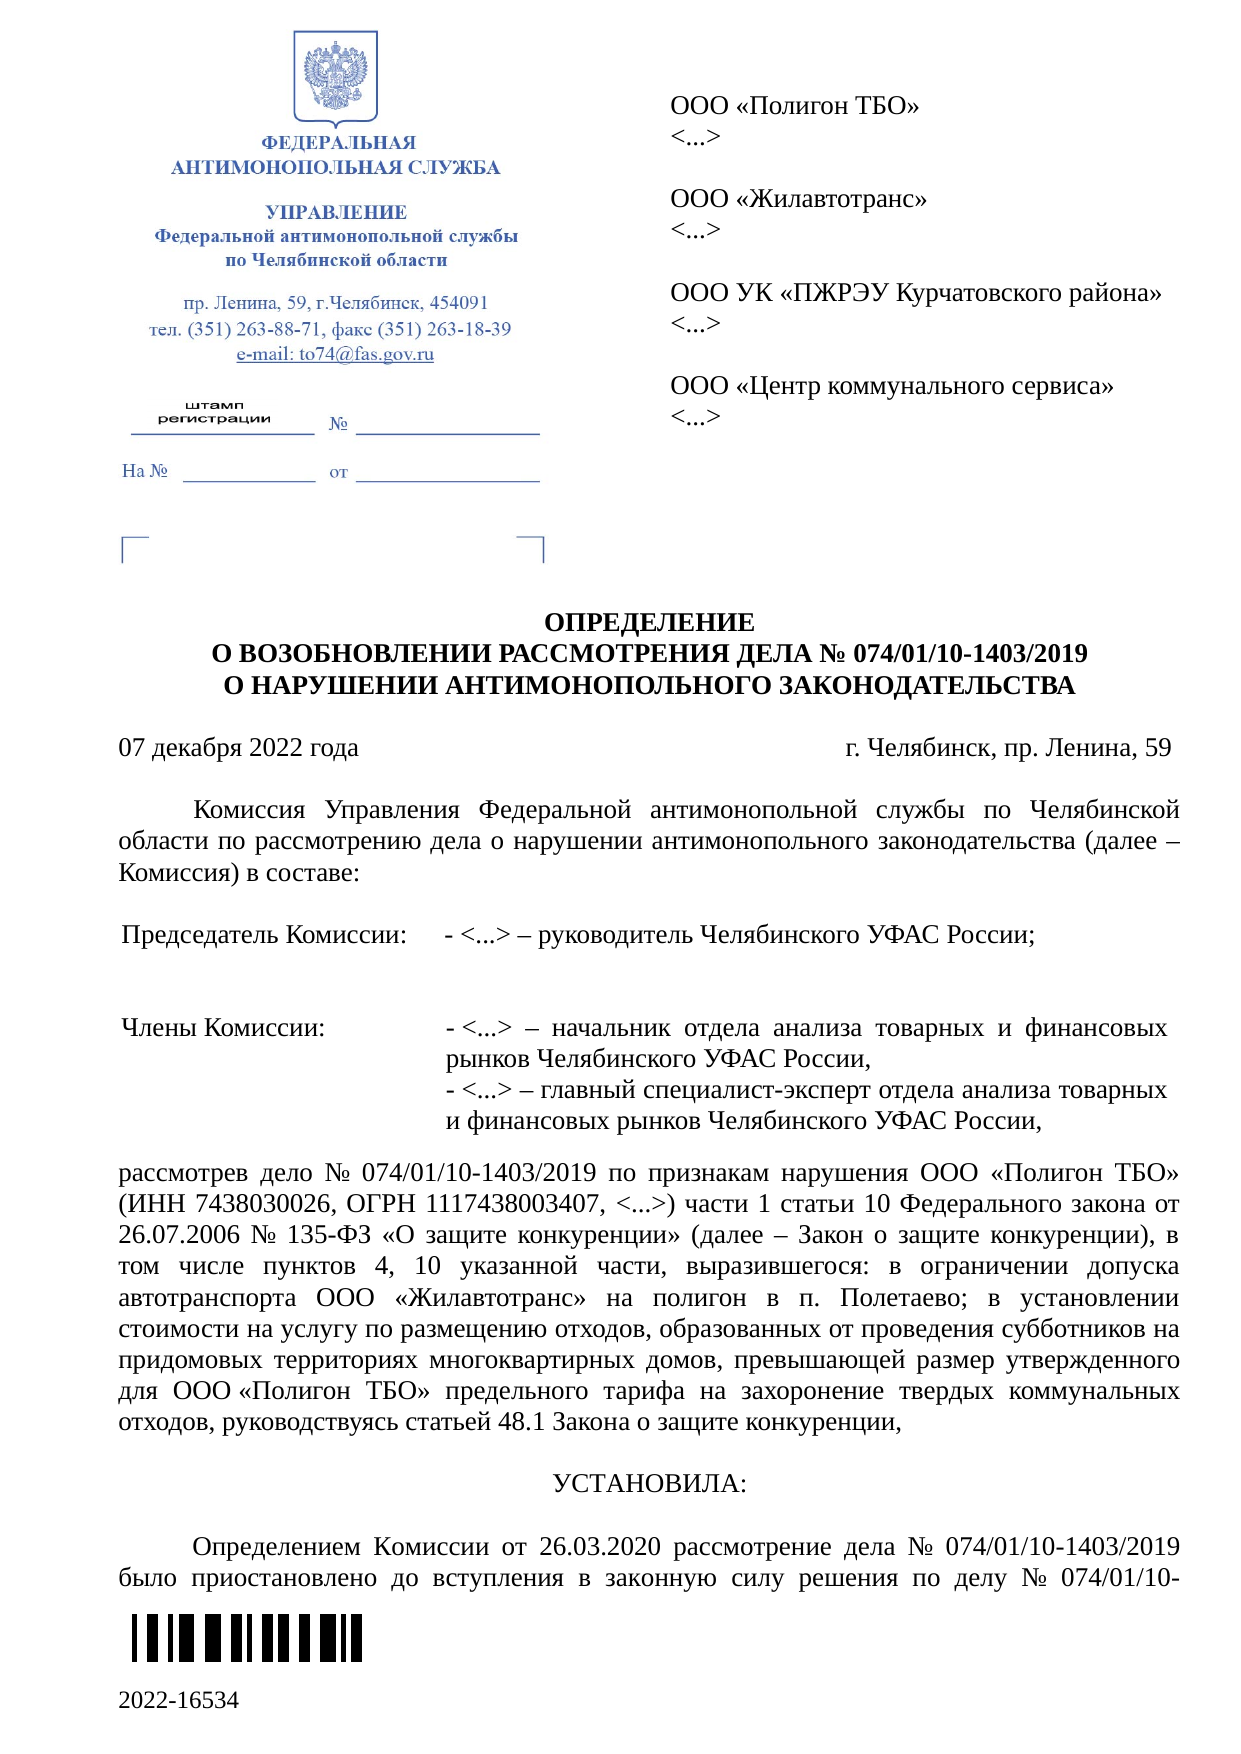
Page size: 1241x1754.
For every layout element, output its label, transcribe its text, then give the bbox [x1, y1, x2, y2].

table_cell - <...> – начальник отдела анализа товарных и финансовых рынков Челябинского УФАС России, - <...> – главный специалист-эксперт отдела анализа товарных и финансовых рынков Челябинского УФАС России, [435, 1011, 1179, 1135]
text рассмотрев дело № 074/01/10-1403/2019 по признакам нарушения ООО «Полигон ТБО» (ИНН 7438030026, ОГРН 1117438003407, <...>) части 1 статьи 10 Федерального закона от 26.07.2006 № 135-ФЗ «О защите конкуренции» (далее – Закон о защите конкуренции), в том числе пунктов 4, 10 указанной части, выразившегося: в ограничении допуска автотранспорта ООО «Жилавтотранс» на полигон в п. Полетаево; в установлении стоимости на услугу по размещению отходов, образованных от проведения субботников на придомовых территориях многоквартирных домов, превышающей размер утвержденного для ООО «Полигон ТБО» предельного тарифа на захоронение твердых коммунальных отходов, руководствуясь статьей 48.1 Закона о защите конкуренции, [118, 1156, 1181, 1436]
text О ВОЗОБНОВЛЕНИИ РАССМОТРЕНИЯ ДЕЛА № 074/01/10-1403/2019 [118, 638, 1181, 669]
table_header - <...> – руководитель Челябинского УФАС России; [435, 918, 1179, 1011]
table_cell Члены Комиссии: [110, 1011, 434, 1135]
text ОПРЕДЕЛЕНИЕ [118, 606, 1181, 638]
text 07 декабря 2022 года г. Челябинск, пр. Ленина, 59 [118, 731, 1181, 762]
table_cell [1179, 1011, 1240, 1135]
text Комиссия Управления Федеральной антимонопольной службы по Челябинской области по рассмотрению дела о нарушении антимонопольного законодательства (далее – Комиссия) в составе: [118, 793, 1181, 887]
picture [118, 1614, 367, 1662]
text О НАРУШЕНИИ АНТИМОНОПОЛЬНОГО ЗАКОНОДАТЕЛЬСТВА [118, 669, 1181, 700]
table_header Председатель Комиссии: [110, 918, 434, 1011]
text УСТАНОВИЛА: [118, 1467, 1181, 1499]
table_header [1179, 918, 1240, 1011]
table_header ООО «Полигон ТБО» <...> ООО «Жилавтотранс» <...> ООО УК «ПЖРЭУ Курчатовского района» <...> ООО «Центр коммунального сервиса» <...> [664, 83, 1181, 520]
picture [118, 29, 550, 567]
text Определением Комиссии от 26.03.2020 рассмотрение дела № 074/01/10-1403/2019 было приостановлено до вступления в законную силу решения по делу № 074/01/10- [118, 1530, 1181, 1592]
